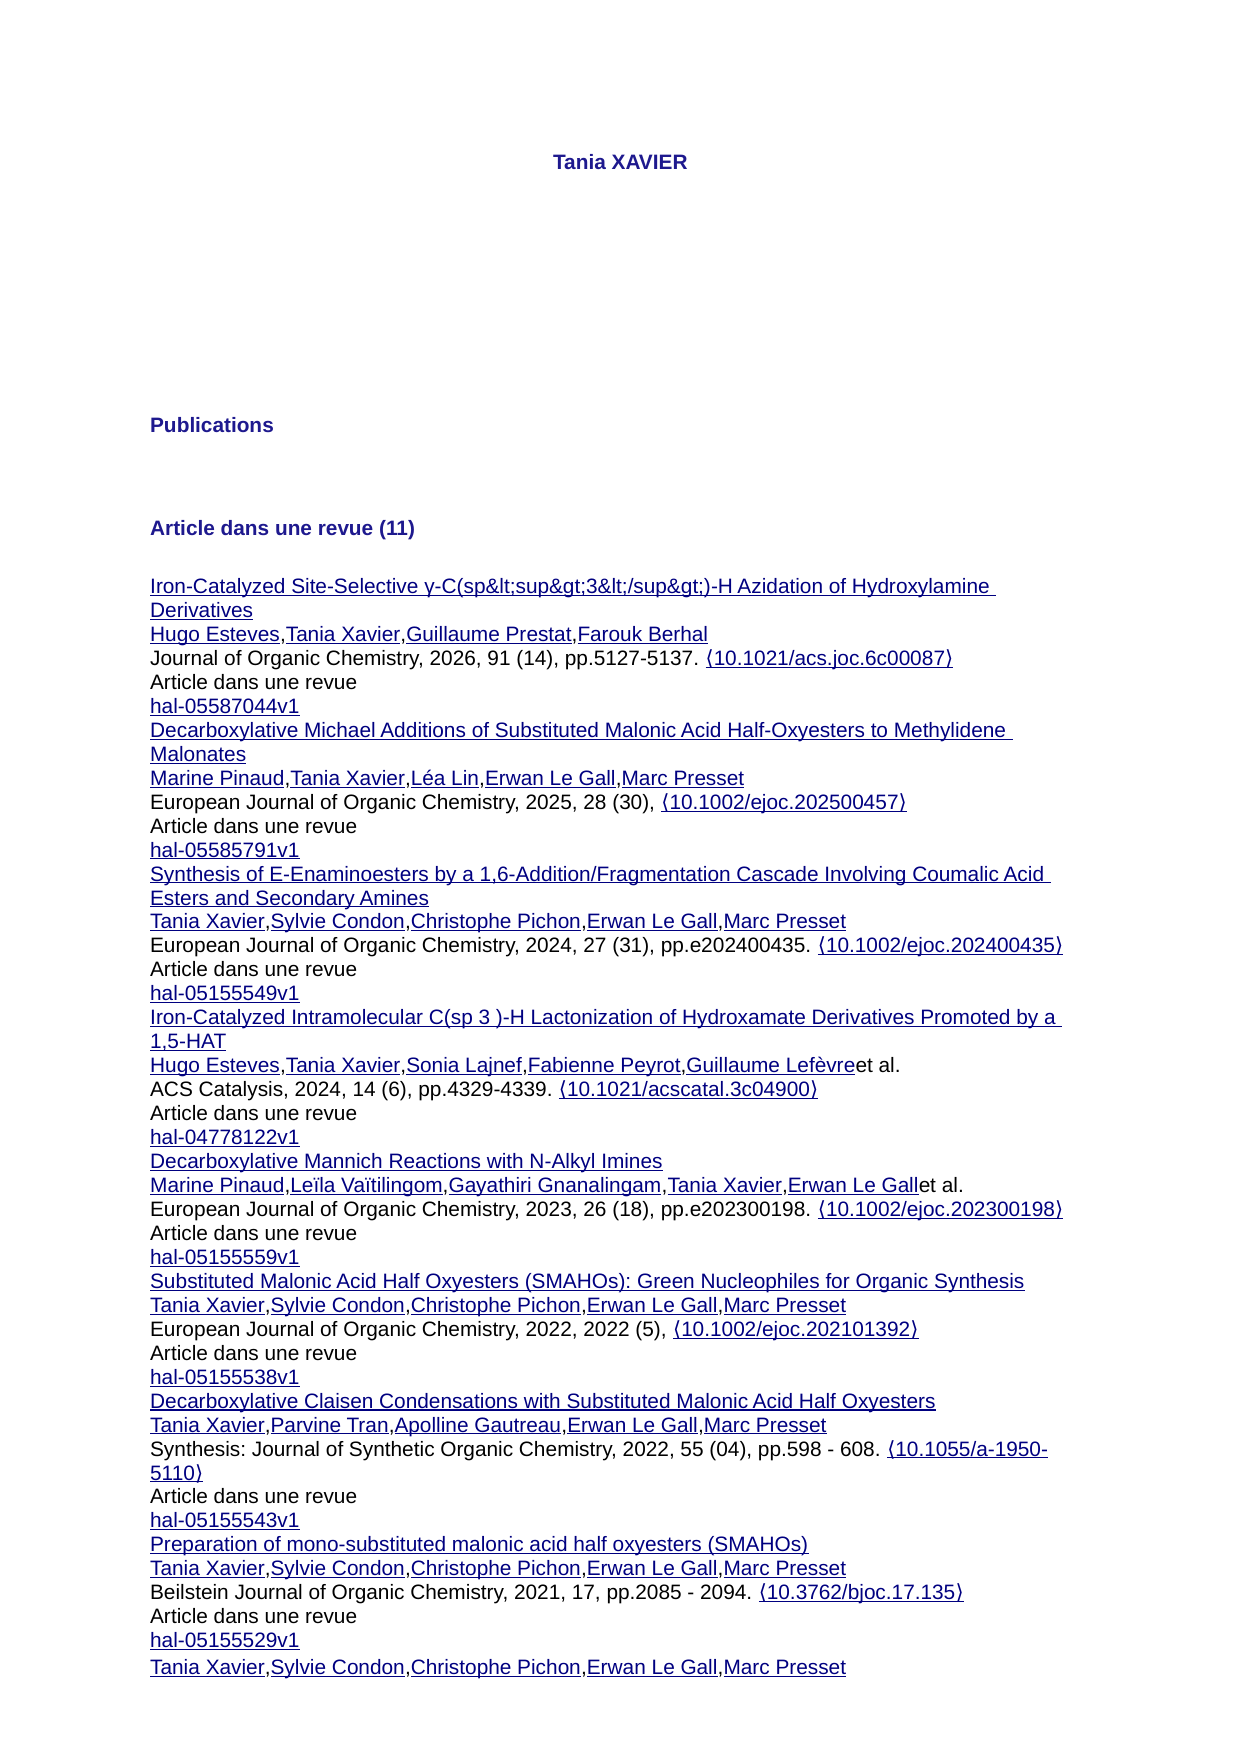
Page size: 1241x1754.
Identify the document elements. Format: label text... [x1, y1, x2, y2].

subtitle Tania XAVIER [150, 150, 1090, 174]
table_cell Decarboxylative Michael Additions of Substituted Malonic Acid Half‐Oxyesters to Methylidene Malonates Marine Pinaud,Tania Xavier,Léa Lin,Erwan Le Gall,Marc Presset European Journal of Organic Chemistry, 2025, 28 (30), ⟨10.1002/ejoc.202500457⟩ Article dans une revue hal-05585791v1 [150, 718, 1090, 861]
table_header Iron-Catalyzed Site-Selective γ-C(sp&lt;sup&gt;3&lt;/sup&gt;)-H Azidation of Hydroxylamine Derivatives Hugo Esteves,Tania Xavier,Guillaume Prestat,Farouk Berhal Journal of Organic Chemistry, 2026, 91 (14), pp.5127-5137. ⟨10.1021/acs.joc.6c00087⟩ Article dans une revue hal-05587044v1 [150, 574, 1090, 718]
table_cell Synthesis of E‐Enaminoesters by a 1,6‐Addition/Fragmentation Cascade Involving Coumalic Acid Esters and Secondary Amines Tania Xavier,Sylvie Condon,Christophe Pichon,Erwan Le Gall,Marc Presset European Journal of Organic Chemistry, 2024, 27 (31), pp.e202400435. ⟨10.1002/ejoc.202400435⟩ Article dans une revue hal-05155549v1 [150, 861, 1090, 1005]
table_cell Decarboxylative Mannich Reactions with N‐Alkyl Imines Marine Pinaud,Leïla Vaïtilingom,Gayathiri Gnanalingam,Tania Xavier,Erwan Le Gallet al. European Journal of Organic Chemistry, 2023, 26 (18), pp.e202300198. ⟨10.1002/ejoc.202300198⟩ Article dans une revue hal-05155559v1 [150, 1149, 1090, 1269]
subtitle Article dans une revue (11) [150, 516, 1090, 539]
table_cell Iron-Catalyzed Intramolecular C(sp 3 )-H Lactonization of Hydroxamate Derivatives Promoted by a 1,5-HAT Hugo Esteves,Tania Xavier,Sonia Lajnef,Fabienne Peyrot,Guillaume Lefèvreet al. ACS Catalysis, 2024, 14 (6), pp.4329-4339. ⟨10.1021/acscatal.3c04900⟩ Article dans une revue hal-04778122v1 [150, 1005, 1090, 1149]
table_cell Preparation of mono-substituted malonic acid half oxyesters (SMAHOs) Tania Xavier,Sylvie Condon,Christophe Pichon,Erwan Le Gall,Marc Presset Beilstein Journal of Organic Chemistry, 2021, 17, pp.2085 - 2094. ⟨10.3762/bjoc.17.135⟩ Article dans une revue hal-05155529v1 [150, 1532, 1090, 1652]
subtitle Publications [150, 412, 1090, 436]
table_cell Decarboxylative Claisen Condensations with Substituted Malonic Acid Half Oxyesters Tania Xavier,Parvine Tran,Apolline Gautreau,Erwan Le Gall,Marc Presset Synthesis: Journal of Synthetic Organic Chemistry, 2022, 55 (04), pp.598 - 608. ⟨10.1055/a-1950-5110⟩ Article dans une revue hal-05155543v1 [150, 1389, 1090, 1532]
table_cell Decarboxylative Mannich Reactions with Substituted Malonic Acid Half-Oxyesters Tania Xavier,Sylvie Condon,Christophe Pichon,Erwan Le Gall,Marc Presset Journal of Organic Chemistry, 2021, 86 (8), pp.5452-5462. ⟨10.1021/acs.joc.0c02895⟩ Article dans une revue hal-05155491v1 [150, 1652, 1090, 1679]
table_cell Substituted Malonic Acid Half Oxyesters (SMAHOs): Green Nucleophiles for Organic Synthesis Tania Xavier,Sylvie Condon,Christophe Pichon,Erwan Le Gall,Marc Presset European Journal of Organic Chemistry, 2022, 2022 (5), ⟨10.1002/ejoc.202101392⟩ Article dans une revue hal-05155538v1 [150, 1269, 1090, 1388]
